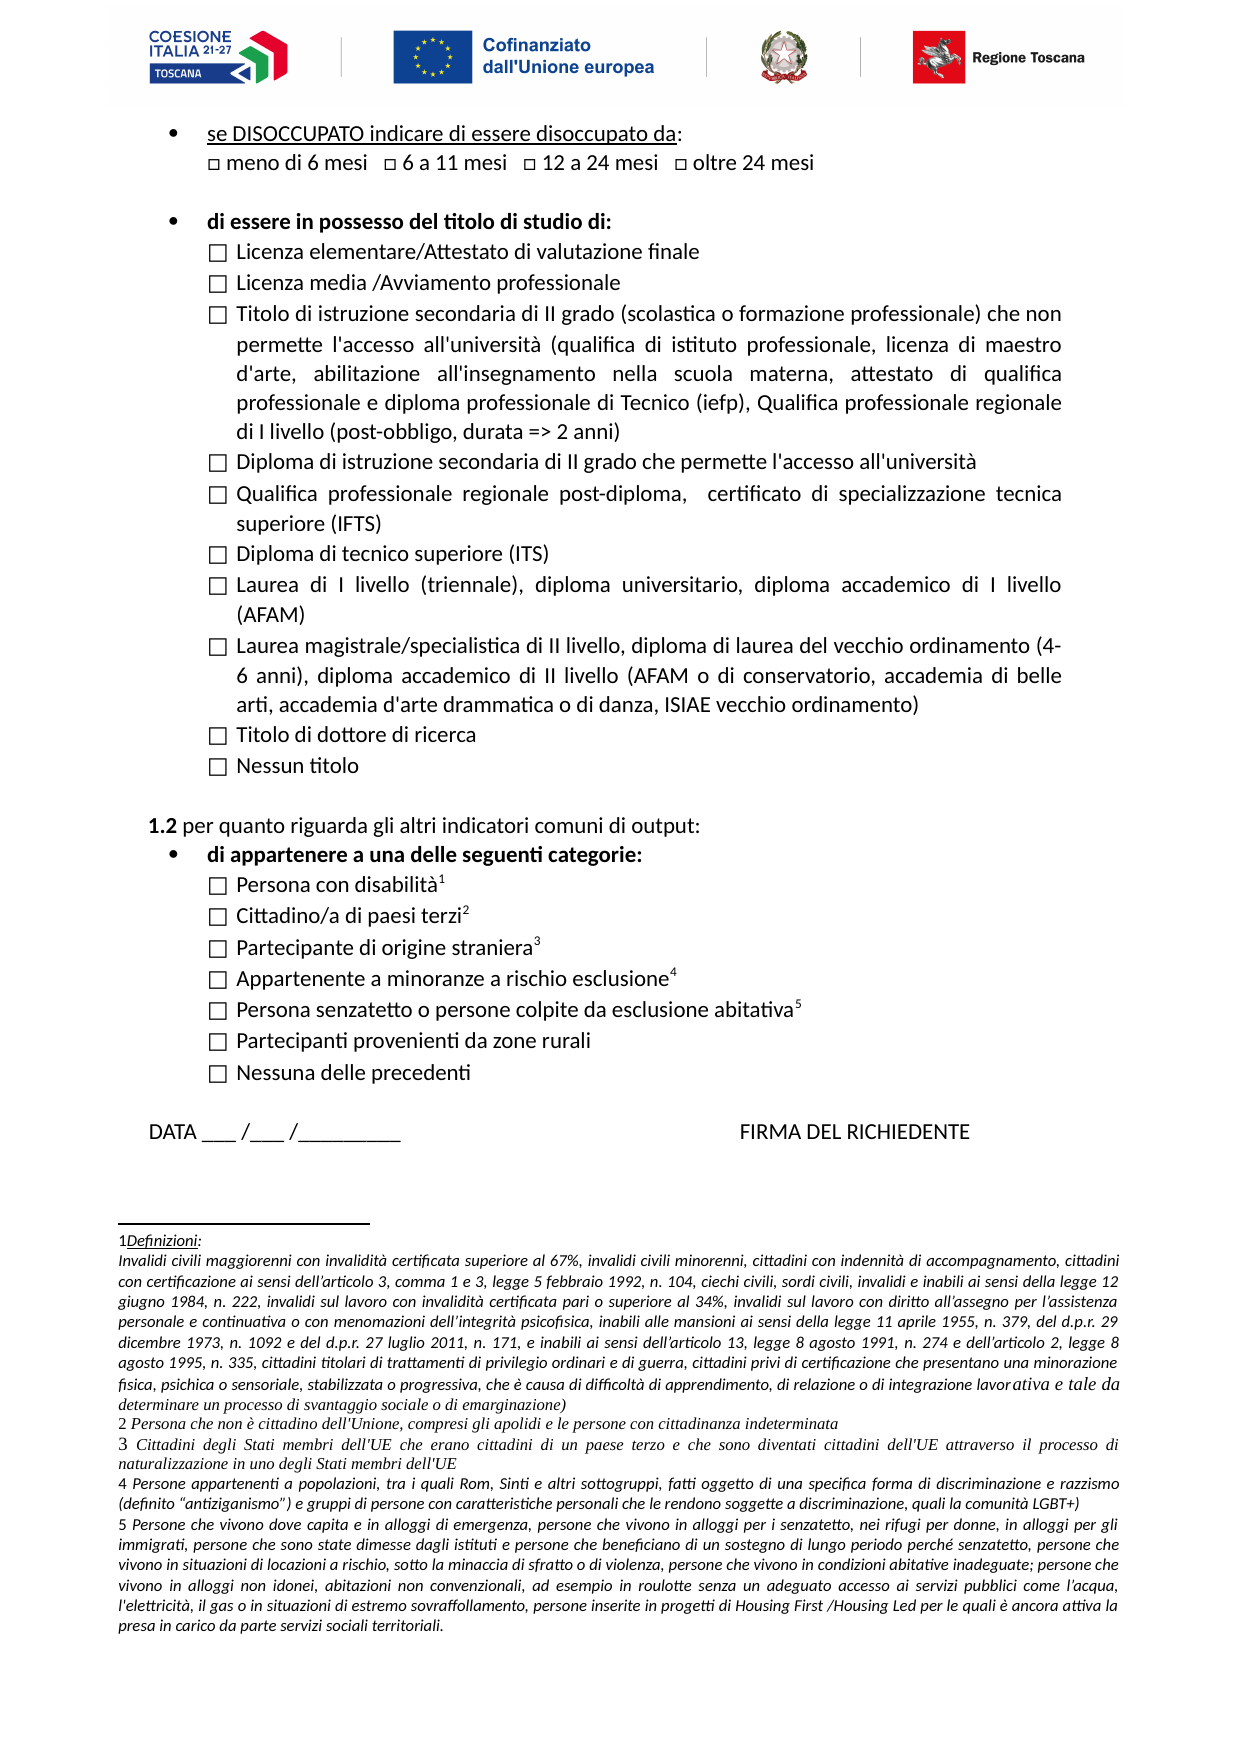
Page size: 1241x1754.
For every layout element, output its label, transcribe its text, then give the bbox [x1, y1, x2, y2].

list Cittadini degli Stati membri dell'UE che erano cittadini di un paese terzo e che sono diventati cittadini dell'UE attraverso il processo di naturalizzazione in uno degli Stati membri dell'UE [118, 1433, 1122, 1473]
list se DISOCCUPATO indicare di essere disoccupato da: [169, 118, 1063, 147]
list Partecipante di origine straniera [207, 931, 1063, 962]
text □ meno di 6 mesi □ 6 a 11 mesi □ 12 a 24 mesi □ oltre 24 mesi [207, 147, 1063, 176]
list Qualifica professionale regionale post-diploma, certificato di specializzazione tecnica superiore (IFTS) [207, 476, 1063, 537]
text DATA ___ /___ /_________ FIRMA DEL RICHIEDENTE [118, 1116, 1066, 1174]
list Appartenente a minoranze a rischio esclusione [207, 962, 1063, 993]
list Nessuna delle precedenti [207, 1056, 1063, 1087]
list Nessun titolo [207, 749, 1063, 781]
list Titolo di dottore di ricerca [207, 718, 1063, 749]
list Licenza media /Avviamento professionale [207, 266, 1063, 297]
list Diploma di tecnico superiore (ITS) [207, 537, 1063, 568]
list Persona con disabilità [207, 868, 1063, 899]
list Persone che vivono dove capita e in alloggi di emergenza, persone che vivono in alloggi per i senzatetto, nei rifugi per donne, in alloggi per gli immigrati, persone che sono state dimesse dagli istituti e persone che beneficiano di un sostegno di lungo periodo perché senzatetto, persone che vivono in situazioni di locazioni a rischio, sotto la minaccia di sfratto o di violenza, persone che vivono in condizioni abitative inadeguate; persone che vivono in alloggi non idonei, abitazioni non convenzionali, ad esempio in roulotte senza un adeguato accesso ai servizi pubblici come l’acqua, l'elettricità, il gas o in situazioni di estremo sovraffollamento, persone inserite in progetti di Housing First /Housing Led per le quali è ancora attiva la presa in carico da parte servizi sociali territoriali. [118, 1514, 1122, 1636]
list Licenza elementare/Attestato di valutazione finale [207, 235, 1063, 266]
list Cittadino/a di paesi terzi [207, 899, 1063, 931]
list Titolo di istruzione secondaria di II grado (scolastica o formazione professionale) che non permette l'accesso all'università (qualifica di istituto professionale, licenza di maestro d'arte, abilitazione all'insegnamento nella scuola materna, attestato di qualifica professionale e diploma professionale di Tecnico (iefp), Qualifica professionale regionale di I livello (post-obbligo, durata => 2 anni) [207, 297, 1063, 445]
picture [104, 6, 1127, 108]
list di appartenere a una delle seguenti categorie: [169, 839, 1063, 868]
list Persona che non è cittadino dell'Unione, compresi gli apolidi e le persone con cittadinanza indeterminata [118, 1413, 1122, 1433]
list Persone appartenenti a popolazioni, tra i quali Rom, Sinti e altri sottogruppi, fatti oggetto di una specifica forma di discriminazione e razzismo (definito “antiziganismo”) e gruppi di persone con caratteristiche personali che le rendono soggette a discriminazione, quali la comunità LGBT+) [118, 1473, 1122, 1514]
list Diploma di istruzione secondaria di II grado che permette l'accesso all'università [207, 445, 1063, 476]
list Laurea di I livello (triennale), diploma universitario, diploma accademico di I livello (AFAM) [207, 568, 1063, 628]
text 1.2 per quanto riguarda gli altri indicatori comuni di output: [148, 810, 1063, 839]
list di essere in possesso del titolo di studio di: [169, 206, 1063, 235]
list Laurea magistrale/specialistica di II livello, diploma di laurea del vecchio ordinamento (4-6 anni), diploma accademico di II livello (AFAM o di conservatorio, accademia di belle arti, accademia d'arte drammatica o di danza, ISIAE vecchio ordinamento) [207, 628, 1063, 718]
list Persona senzatetto o persone colpite da esclusione abitativa [207, 993, 1063, 1024]
list Definizioni: [118, 1230, 1122, 1251]
list Partecipanti provenienti da zone rurali [207, 1024, 1063, 1056]
list Invalidi civili maggiorenni con invalidità certificata superiore al 67%, invalidi civili minorenni, cittadini con indennità di accompagnamento, cittadini con certificazione ai sensi dell’articolo 3, comma 1 e 3, legge 5 febbraio 1992, n. 104, ciechi civili, sordi civili, invalidi e inabili ai sensi della legge 12 giugno 1984, n. 222, invalidi sul lavoro con invalidità certificata pari o superiore al 34%, invalidi sul lavoro con diritto all’assegno per l’assistenza personale e continuativa o con menomazioni dell’integrità psicofisica, inabili alle mansioni ai sensi della legge 11 aprile 1955, n. 379, del d.p.r. 29 dicembre 1973, n. 1092 e del d.p.r. 27 luglio 2011, n. 171, e inabili ai sensi dell’articolo 13, legge 8 agosto 1991, n. 274 e dell’articolo 2, legge 8 agosto 1995, n. 335, cittadini titolari di trattamenti di privilegio ordinari e di guerra, cittadini privi di certificazione che presentano una minorazione fisica, psichica o sensoriale, stabilizzata o progressiva, che è causa di difficoltà di apprendimento, di relazione o di integrazione lavorativa e tale da determinare un processo di svantaggio sociale o di emarginazione) [118, 1251, 1122, 1413]
